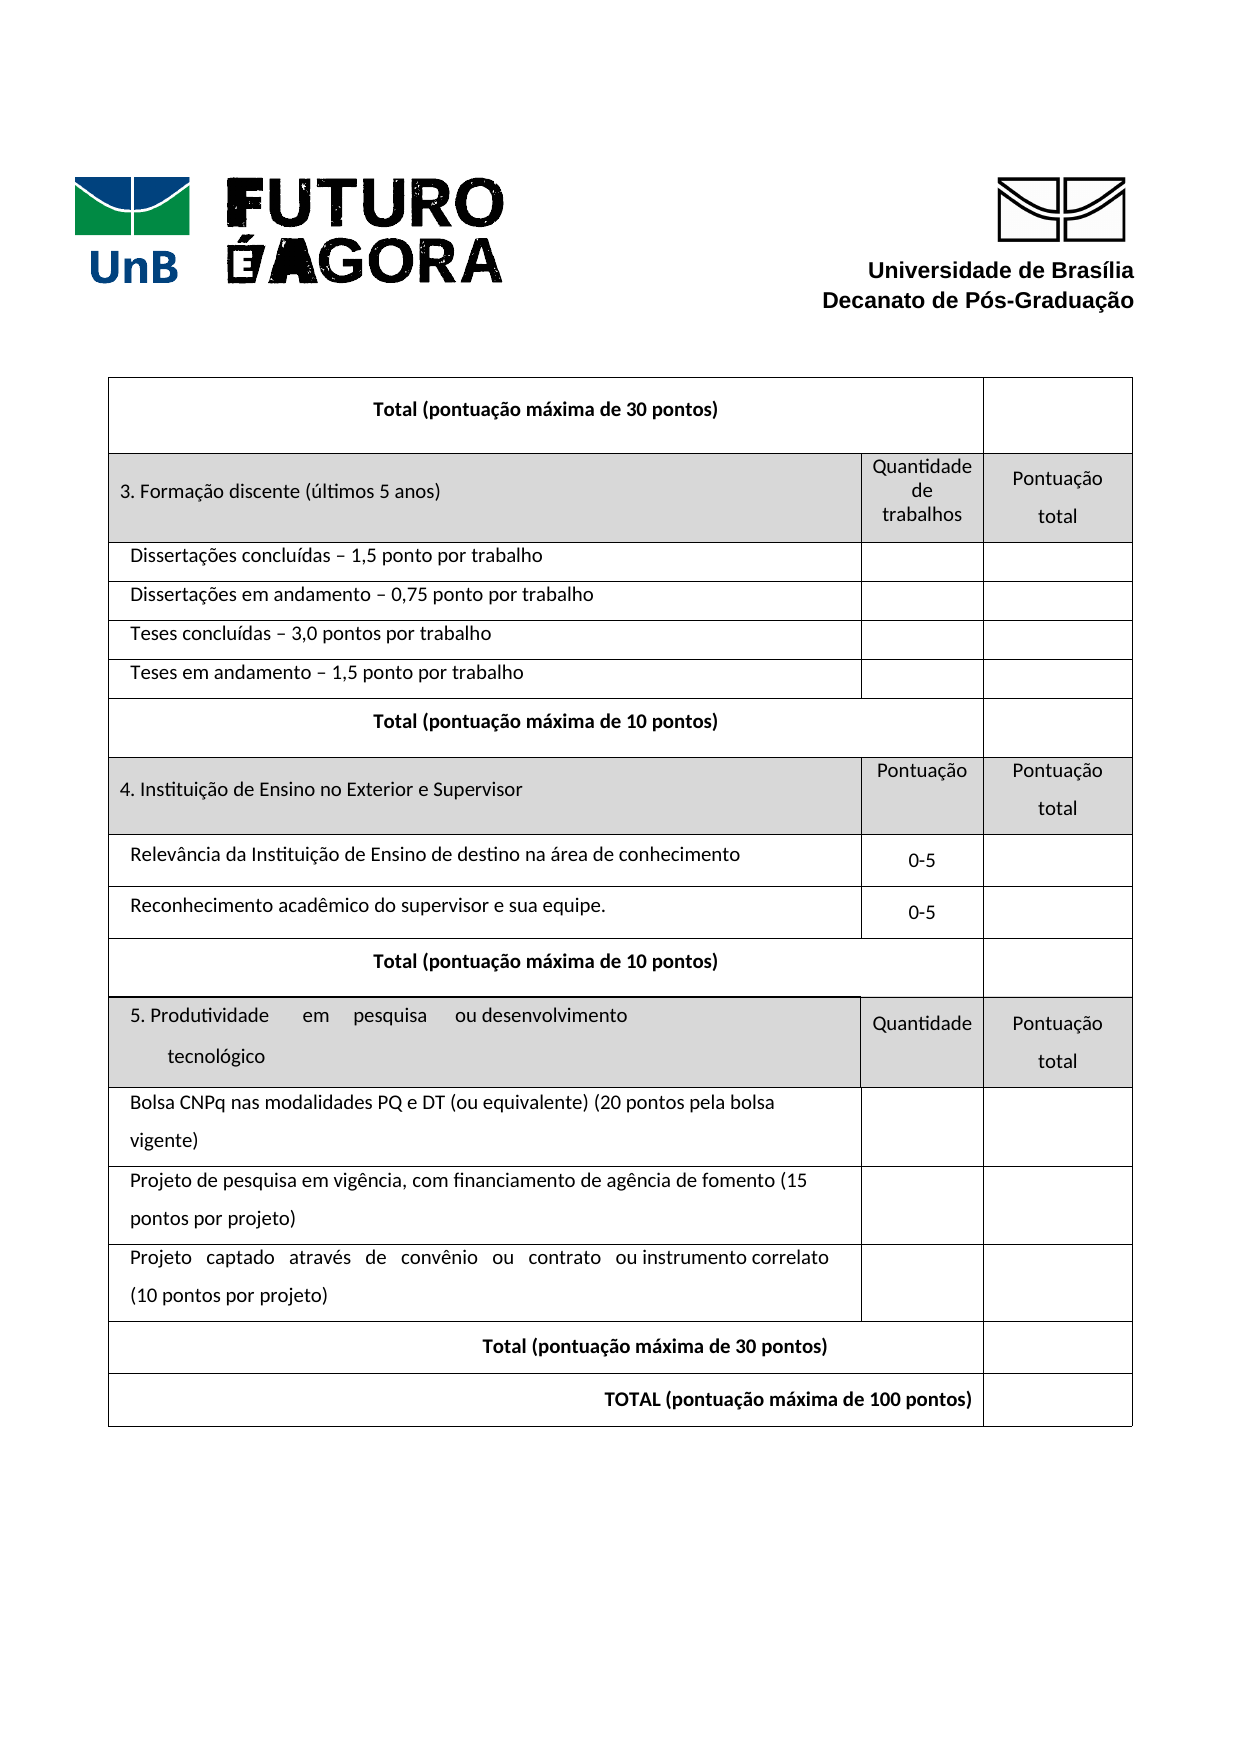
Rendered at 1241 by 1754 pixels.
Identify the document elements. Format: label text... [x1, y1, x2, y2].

picture [75, 177, 504, 284]
table_cell Total (pontuação máxima de 30 pontos) [109, 1322, 983, 1373]
table_cell [984, 1245, 1132, 1321]
table_cell [984, 1167, 1132, 1243]
table_cell [984, 1322, 1132, 1373]
table_cell Reconhecimento acadêmico do supervisor e sua equipe. [109, 887, 861, 937]
table_cell [984, 887, 1132, 937]
table_cell TOTAL (pontuação máxima de 100 pontos) [109, 1374, 983, 1426]
table_cell [984, 1374, 1132, 1426]
table_cell Relevância da Instituição de Ensino de destino na área de conhecimento [109, 835, 861, 886]
table_cell [984, 543, 1132, 581]
table_cell [984, 835, 1132, 886]
table_cell 5. Produtividade em pesquisa ou desenvolvimento tecnológico [109, 998, 860, 1087]
table_cell Pontuação [862, 758, 983, 834]
table_cell Pontuação total [984, 758, 1132, 834]
table_cell [984, 660, 1132, 698]
table_header [984, 378, 1132, 453]
table_cell [862, 621, 983, 659]
table_cell 3. Formação discente (últimos 5 anos) [109, 454, 861, 542]
table_cell [862, 1245, 983, 1321]
table_cell [862, 1167, 983, 1243]
table_cell [984, 1088, 1132, 1166]
table_cell 0-5 [862, 835, 983, 886]
table_cell Teses em andamento – 1,5 ponto por trabalho [109, 660, 861, 698]
table_cell [862, 1088, 983, 1166]
table_cell Dissertações em andamento – 0,75 ponto por trabalho [109, 582, 861, 620]
table_cell 4. Instituição de Ensino no Exterior e Supervisor [109, 758, 861, 834]
table_cell Quantidade de trabalhos [862, 454, 983, 542]
picture [997, 177, 1126, 242]
table_cell [862, 543, 983, 581]
table_cell Teses concluídas – 3,0 pontos por trabalho [109, 621, 861, 659]
table_cell Pontuação total [984, 454, 1132, 542]
table_cell Projeto de pesquisa em vigência, com financiamento de agência de fomento (15 pontos por projeto) [109, 1167, 861, 1243]
table_cell [984, 621, 1132, 659]
table_header Total (pontuação máxima de 30 pontos) [109, 378, 983, 453]
table_cell Pontuação total [984, 998, 1132, 1087]
table_cell Quantidade [861, 998, 983, 1087]
table_cell Total (pontuação máxima de 10 pontos) [109, 699, 983, 757]
table_cell [984, 699, 1132, 757]
table_cell [862, 660, 983, 698]
table_cell Projeto captado através de convênio ou contrato ou instrumento correlato (10 pontos por projeto) [109, 1245, 861, 1321]
table_cell [984, 939, 1132, 996]
table_cell [862, 582, 983, 620]
table_cell 0-5 [862, 887, 983, 937]
table_cell Bolsa CNPq nas modalidades PQ e DT (ou equivalente) (20 pontos pela bolsa vigente) [109, 1088, 861, 1166]
table_cell [984, 582, 1132, 620]
table_cell Total (pontuação máxima de 10 pontos) [109, 939, 983, 996]
table_cell Dissertações concluídas – 1,5 ponto por trabalho [109, 543, 861, 581]
